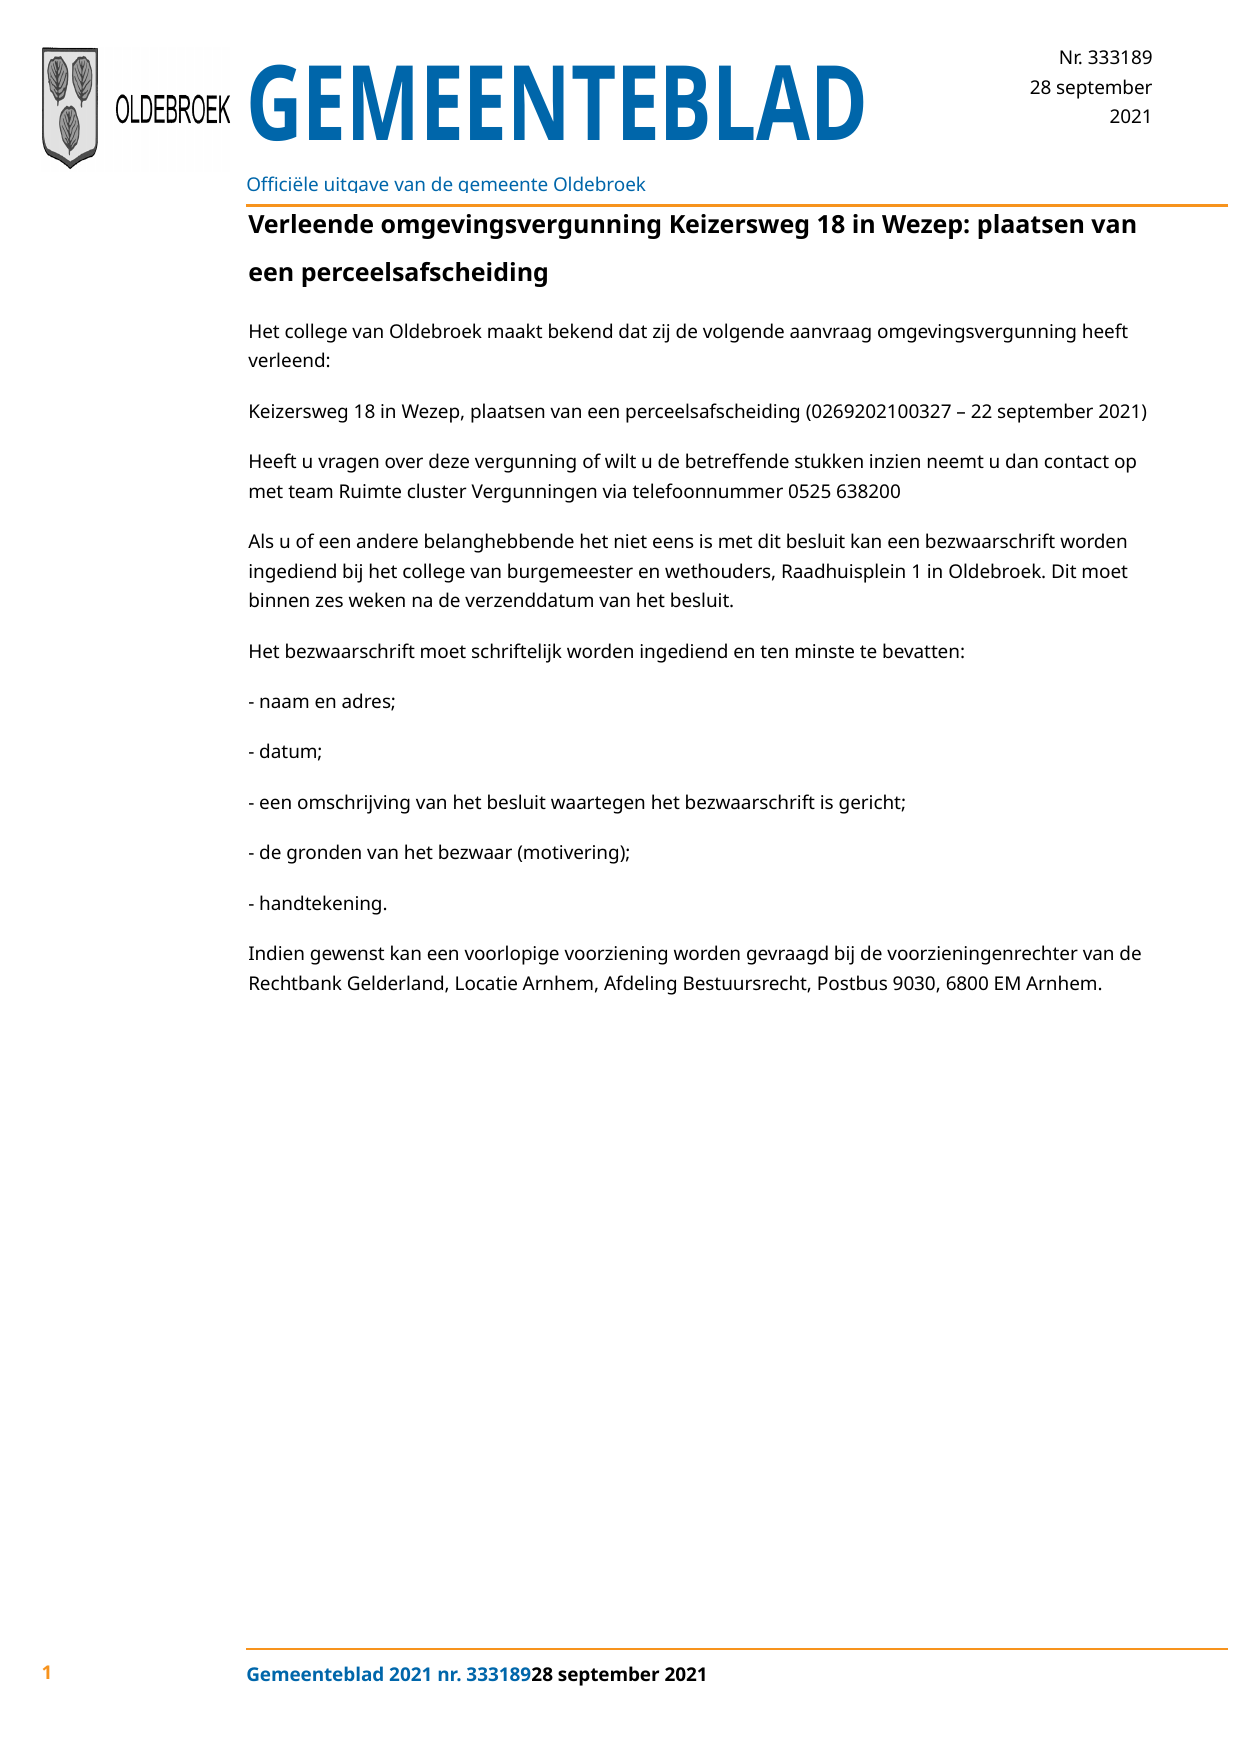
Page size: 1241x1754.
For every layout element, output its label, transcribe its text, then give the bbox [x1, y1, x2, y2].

text - een omschrijving van het besluit waartegen het bezwaarschrift is gericht; [248, 789, 1152, 815]
text Het college van Oldebroek maakt bekend dat zij de volgende aanvraag omgevingsvergunning heeft verleend: [248, 318, 1152, 373]
text Het bezwaarschrift moet schriftelijk worden ingediend en ten minste te bevatten: [248, 638, 1152, 664]
text Als u of een andere belanghebbende het niet eens is met dit besluit kan een bezwaarschrift worden ingediend bij het college van burgemeester en wethouders, Raadhuisplein 1 in Oldebroek. Dit moet binnen zes weken na de verzenddatum van het besluit. [248, 528, 1152, 613]
text Heeft u vragen over deze vergunning of wilt u de betreffende stukken inzien neemt u dan contact op met team Ruimte cluster Vergunningen via telefoonnummer 0525 638200 [248, 448, 1152, 504]
text - handtekening. [248, 890, 1152, 916]
text Keizersweg 18 in Wezep, plaatsen van een perceelsafscheiding (0269202100327 – 22 september 2021) [248, 398, 1152, 424]
text Verleende omgevingsvergunning Keizersweg 18 in Wezep: plaatsen van een perceelsafscheiding [248, 207, 1152, 288]
text - naam en adres; [248, 688, 1152, 714]
text - datum; [248, 739, 1152, 764]
text Indien gewenst kan een voorlopige voorziening worden gevraagd bij de voorzieningenrechter van de Rechtbank Gelderland, Locatie Arnhem, Afdeling Bestuursrecht, Postbus 9030, 6800 EM Arnhem. [248, 940, 1152, 996]
text - de gronden van het bezwaar (motivering); [248, 839, 1152, 865]
picture [41, 47, 231, 172]
